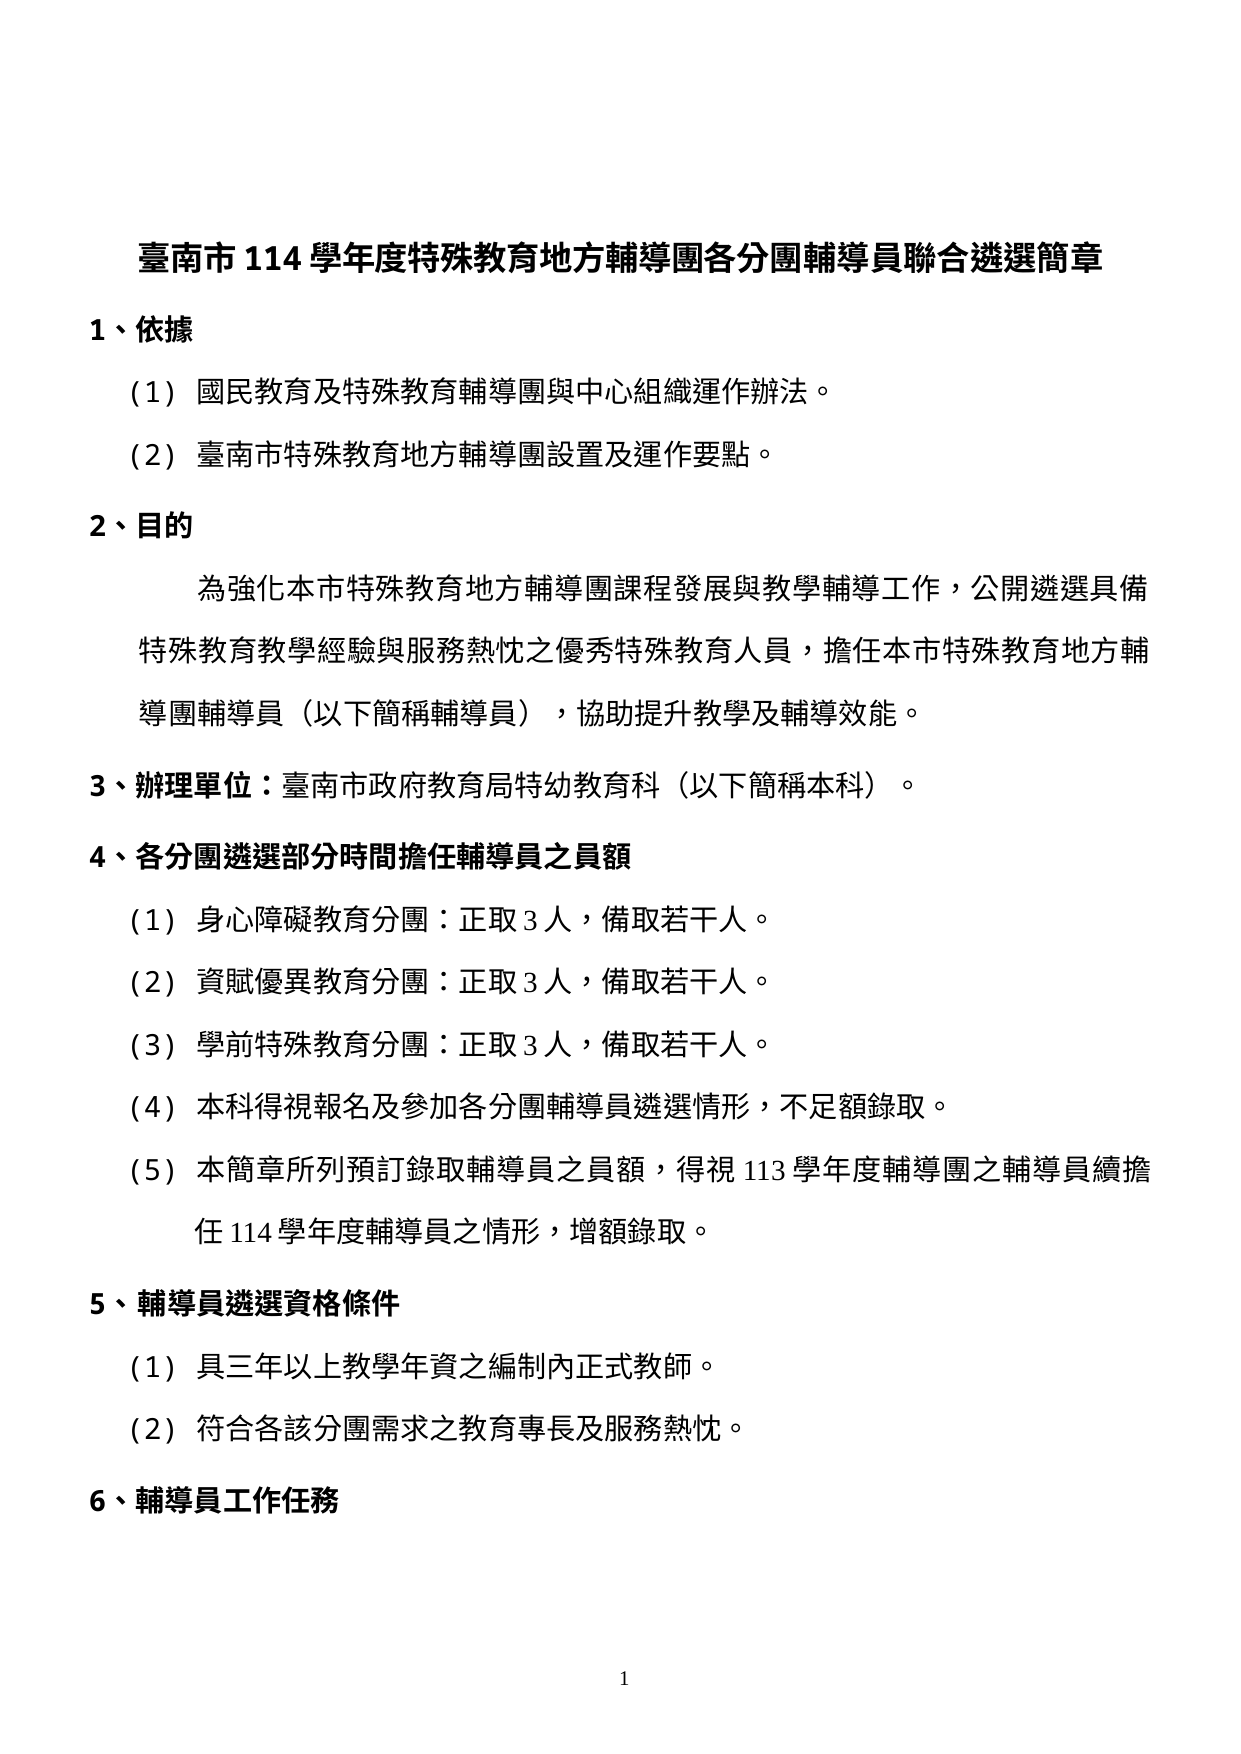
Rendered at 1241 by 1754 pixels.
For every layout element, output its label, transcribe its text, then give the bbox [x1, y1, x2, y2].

list 輔導員工作任務 [89, 1457, 1152, 1519]
list 輔導員遴選資格條件 [89, 1260, 1152, 1323]
text 為強化本市特殊教育地方輔導團課程發展與教學輔導工作，公開遴選具備特殊教育教學經驗與服務熱忱之優秀特殊教育人員，擔任本市特殊教育地方輔導團輔導員（以下簡稱輔導員），協助提升教學及輔導效能。 [139, 545, 1152, 732]
list 本科得視報名及參加各分團輔導員遴選情形，不足額錄取。 [126, 1063, 1152, 1126]
list 目的 [89, 482, 1152, 545]
list 各分團遴選部分時間擔任輔導員之員額 [89, 813, 1152, 876]
list 符合各該分團需求之教育專長及服務熱忱。 [126, 1385, 1152, 1448]
list 國民教育及特殊教育輔導團與中心組織運作辦法。 [126, 348, 1152, 411]
text 臺南市114學年度特殊教育地方輔導團各分團輔導員聯合遴選簡章 [89, 214, 1152, 276]
list 依據 [89, 286, 1152, 348]
list 具三年以上教學年資之編制內正式教師。 [126, 1323, 1152, 1385]
list 辦理單位：臺南市政府教育局特幼教育科（以下簡稱本科）。 [89, 742, 1152, 804]
list 資賦優異教育分團：正取3人，備取若干人。 [126, 938, 1152, 1001]
list 身心障礙教育分團：正取3人，備取若干人。 [126, 876, 1152, 938]
list 學前特殊教育分團：正取3人，備取若干人。 [126, 1001, 1152, 1063]
list 本簡章所列預訂錄取輔導員之員額，得視113學年度輔導團之輔導員續擔任114學年度輔導員之情形，增額錄取。 [126, 1126, 1152, 1251]
list 臺南市特殊教育地方輔導團設置及運作要點。 [126, 411, 1152, 473]
